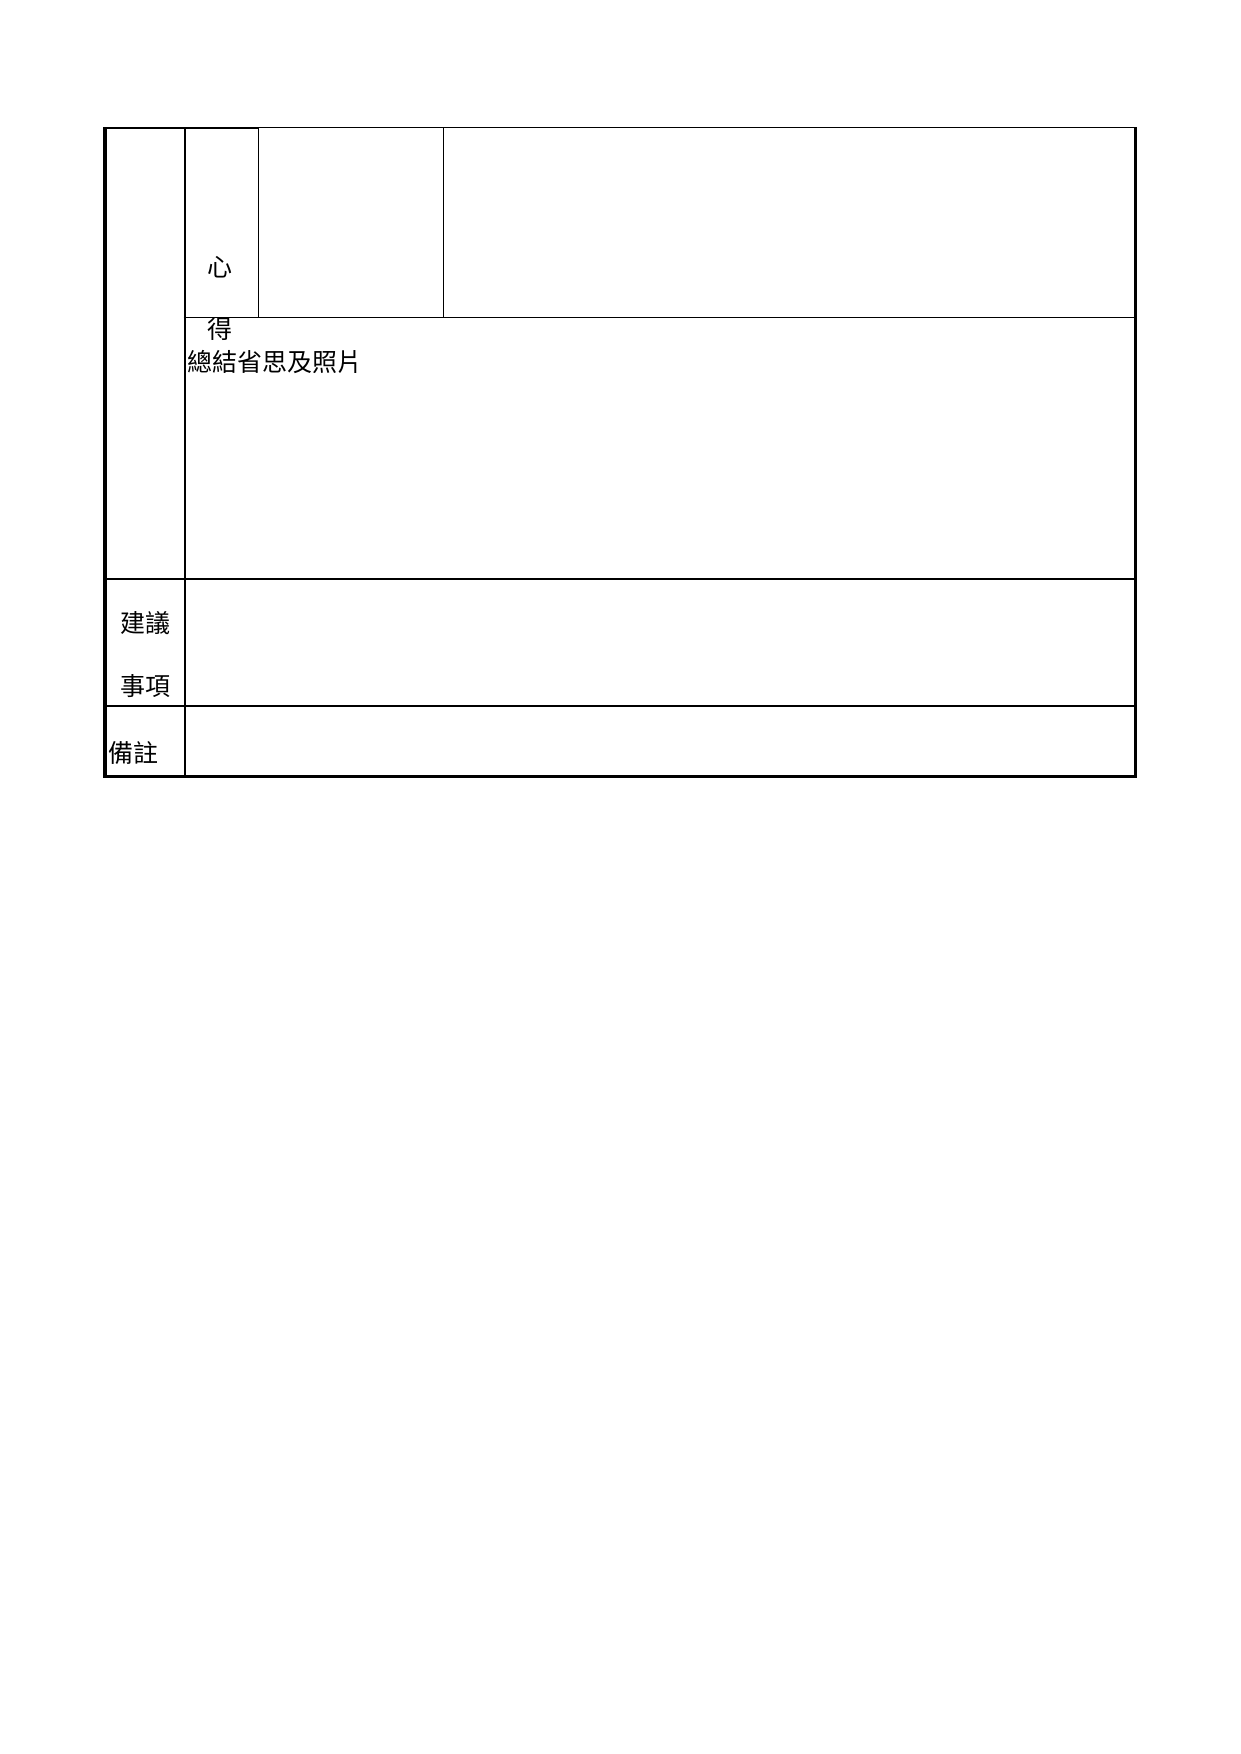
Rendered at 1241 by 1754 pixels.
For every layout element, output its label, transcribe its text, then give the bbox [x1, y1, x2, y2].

table_cell [107, 129, 184, 578]
table_cell [444, 128, 1134, 317]
table_cell [186, 707, 1134, 775]
table_cell [186, 580, 1134, 705]
table_cell 4p行銷分析撰寫對應實習心得及 [186, 129, 258, 317]
table_cell 總結省思及照片 [186, 318, 1134, 578]
table_cell 備註 [107, 707, 184, 775]
table_cell [259, 128, 443, 317]
table_cell 建議事項 [107, 580, 184, 705]
